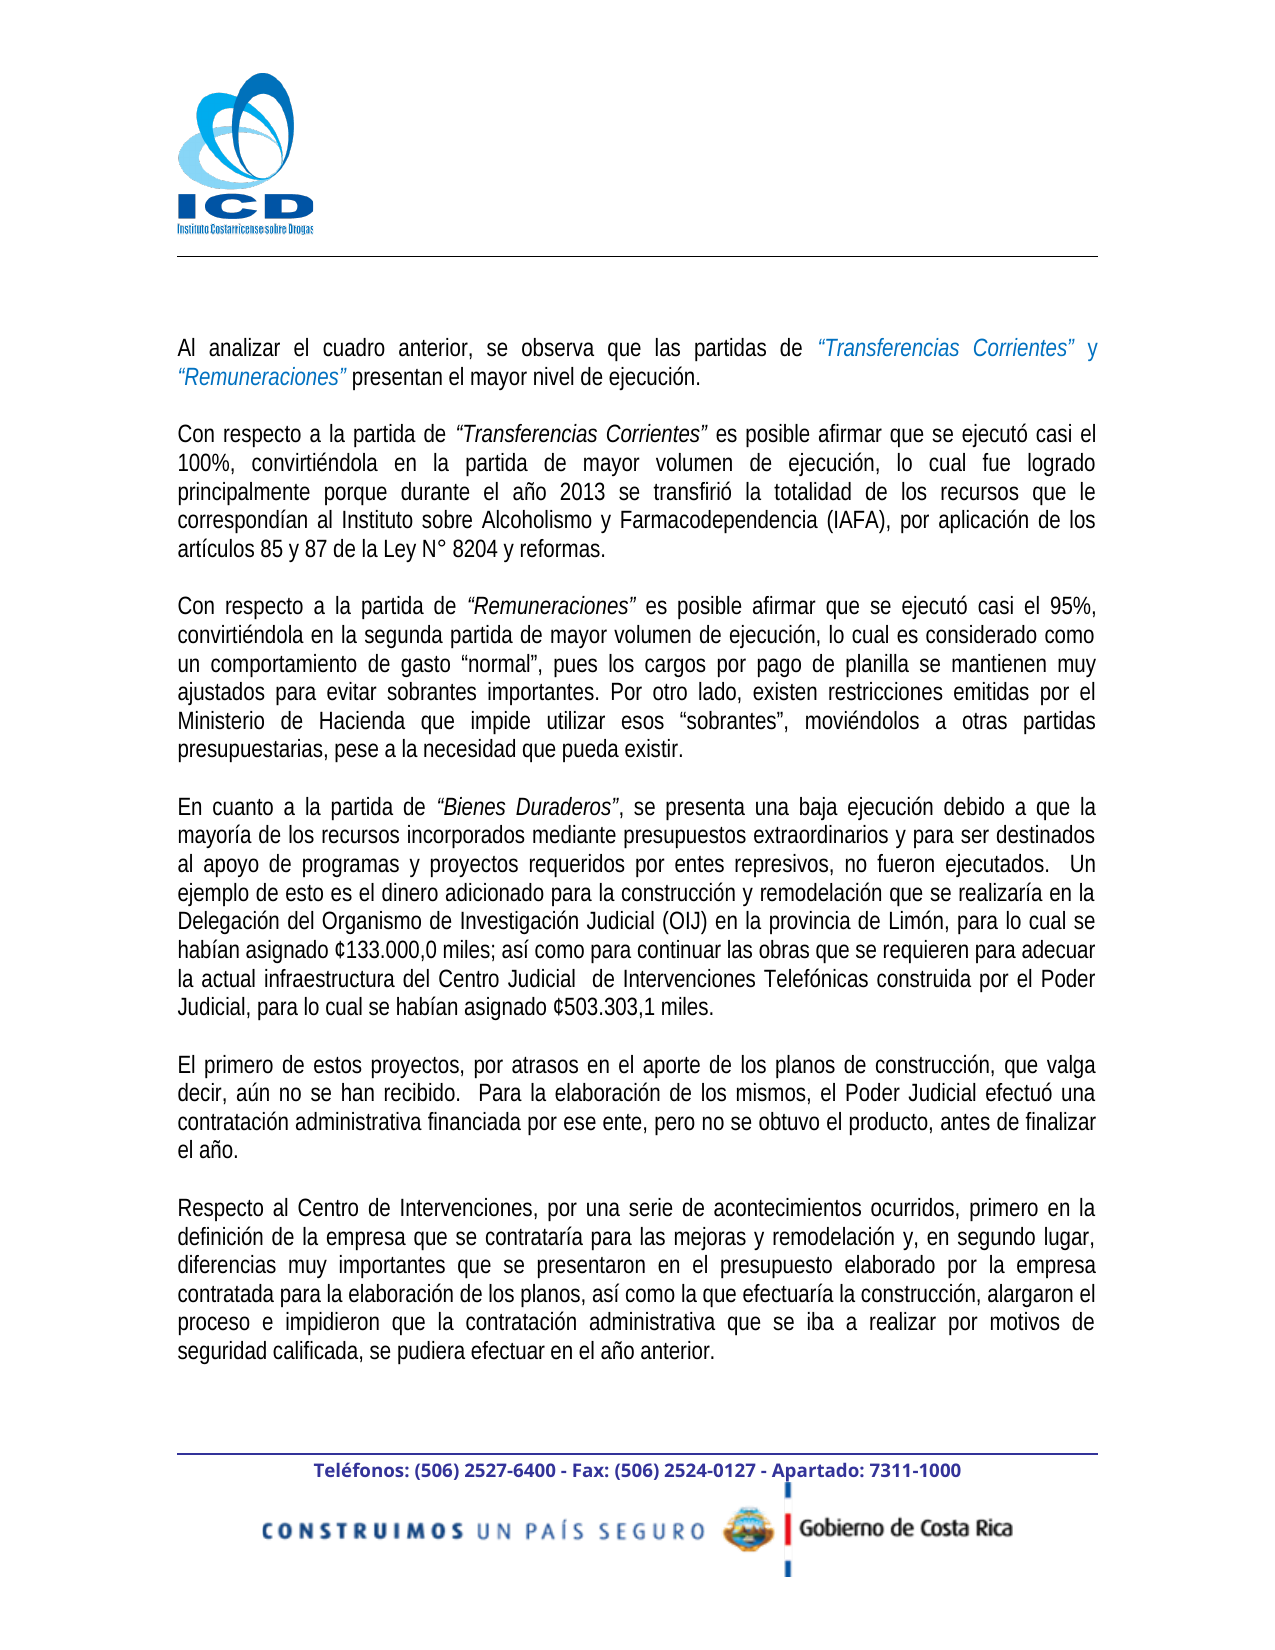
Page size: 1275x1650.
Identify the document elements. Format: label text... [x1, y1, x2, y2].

text En cuanto a la partida de “Bienes Duraderos”, se presenta una baja ejecución debido a que la mayoría de los recursos incorporados mediante presupuestos extraordinarios y para ser destinados al apoyo de programas y proyectos requeridos por entes represivos, no fueron ejecutados. Un ejemplo de esto es el dinero adicionado para la construcción y remodelación que se realizaría en la Delegación del Organismo de Investigación Judicial (OIJ) en la provincia de Limón, para lo cual se habían asignado ¢133.000,0 miles; así como para continuar las obras que se requieren para adecuar la actual infraestructura del Centro Judicial de Intervenciones Telefónicas construida por el Poder Judicial, para lo cual se habían asignado ¢503.303,1 miles. [177, 792, 1098, 1021]
text Con respecto a la partida de “Transferencias Corrientes” es posible afirmar que se ejecutó casi el 100%, convirtiéndola en la partida de mayor volumen de ejecución, lo cual fue logrado principalmente porque durante el año 2013 se transfirió la totalidad de los recursos que le correspondían al Instituto sobre Alcoholismo y Farmacodependencia (IAFA), por aplicación de los artículos 85 y 87 de la Ley N° 8204 y reformas. [177, 419, 1098, 563]
text Al analizar el cuadro anterior, se observa que las partidas de “Transferencias Corrientes” y “Remuneraciones” presentan el mayor nivel de ejecución. [177, 333, 1098, 391]
text El primero de estos proyectos, por atrasos en el aporte de los planos de construcción, que valga decir, aún no se han recibido. Para la elaboración de los mismos, el Poder Judicial efectuó una contratación administrativa financiada por ese ente, pero no se obtuvo el producto, antes de finalizar el año. [177, 1049, 1098, 1164]
text Con respecto a la partida de “Remuneraciones” es posible afirmar que se ejecutó casi el 95%, convirtiéndola en la segunda partida de mayor volumen de ejecución, lo cual es considerado como un comportamiento de gasto “normal”, pues los cargos por pago de planilla se mantienen muy ajustados para evitar sobrantes importantes. Por otro lado, existen restricciones emitidas por el Ministerio de Hacienda que impide utilizar esos “sobrantes”, moviéndolos a otras partidas presupuestarias, pese a la necesidad que pueda existir. [177, 591, 1098, 763]
text Respecto al Centro de Intervenciones, por una serie de acontecimientos ocurridos, primero en la definición de la empresa que se contrataría para las mejoras y remodelación y, en segundo lugar, diferencias muy importantes que se presentaron en el presupuesto elaborado por la empresa contratada para la elaboración de los planos, así como la que efectuaría la construcción, alargaron el proceso e impidieron que la contratación administrativa que se iba a realizar por motivos de seguridad calificada, se pudiera efectuar en el año anterior. [177, 1193, 1098, 1365]
